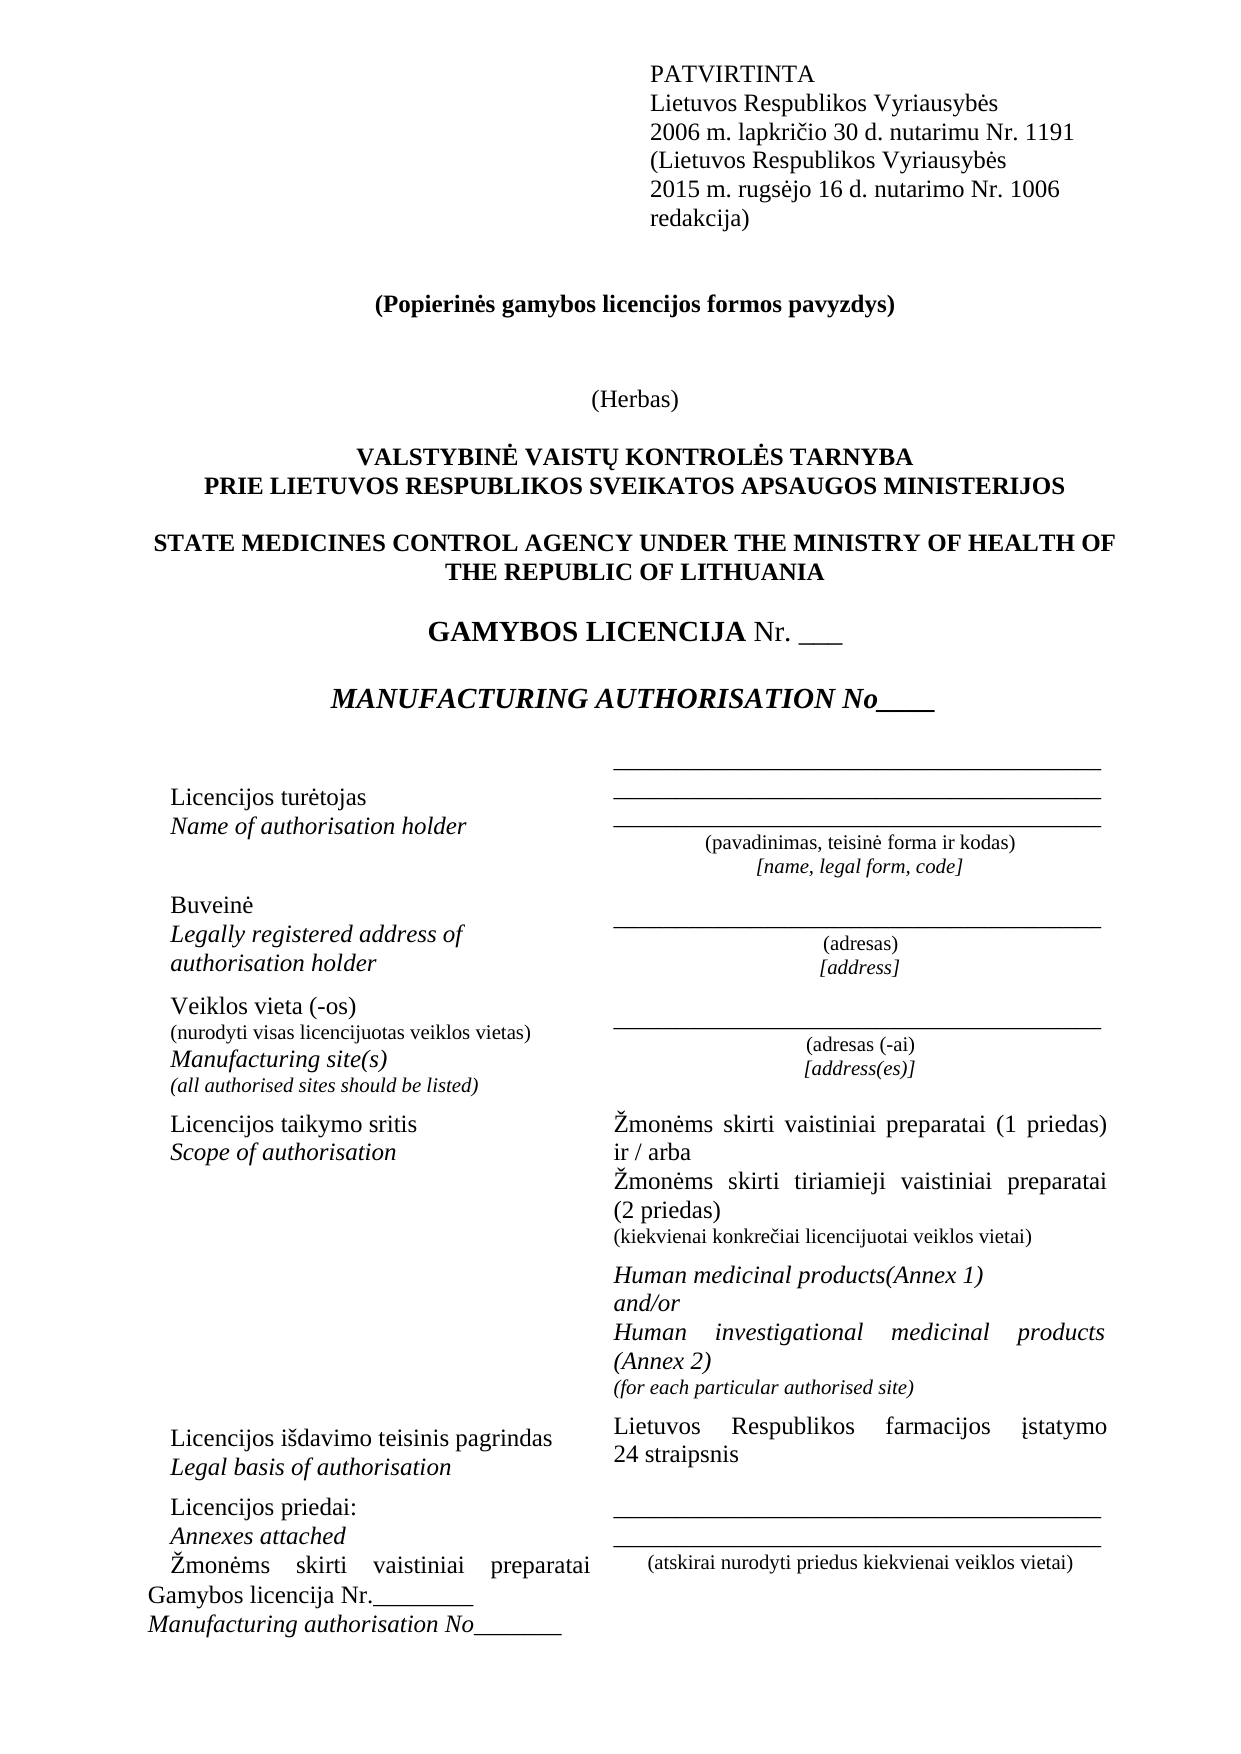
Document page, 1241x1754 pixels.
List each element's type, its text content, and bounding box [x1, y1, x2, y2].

table_cell _______________________________________ _______________________________________ (atskirai nurodyti priedus kiekvienai veiklos vietai) [602, 1480, 1119, 1580]
text VALSTYBINĖ VAISTŲ KONTROLĖS TARNYBA [148, 442, 1122, 471]
table_cell Licencijos išdavimo teisinis pagrindas Legal basis of authorisation [159, 1399, 602, 1480]
text PATVIRTINTA Lietuvos Respublikos Vyriausybės 2006 m. lapkričio 30 d. nutarimu Nr. 1191 (Lietuvos Respublikos Vyriausybės 2015 m. rugsėjo 16 d. nutarimo Nr. 1006 redakcija) [650, 59, 1122, 232]
table_cell Lietuvos Respublikos farmacijos įstatymo 24 straipsnis [602, 1399, 1119, 1480]
table_cell Žmonėms skirti vaistiniai preparatai [159, 1550, 602, 1580]
table_cell Žmonėms skirti vaistiniai preparatai (1 priedas) ir / arba Žmonėms skirti tiriamieji vaistiniai preparatai (2 priedas) (kiekvienai konkrečiai licencijuotai veiklos vietai) Human medicinal products(Annex 1) and/or Human investigational medicinal products (Annex 2) (for each particular authorised site) [602, 1097, 1119, 1399]
text gamybos LICENCIJA Nr. ___ [148, 614, 1122, 648]
table_cell _______________________________________ (adresas (-ai) [address(es)] [602, 979, 1119, 1097]
table_cell Licencijos taikymo sritis Scope of authorisation [159, 1097, 602, 1399]
table_cell Licencijos priedai: Annexes attached [159, 1480, 602, 1550]
text (Popierinės gamybos licencijos formos pavyzdys) [148, 289, 1122, 318]
text MANUFACTURING AUTHORISATION No____ [148, 682, 1122, 715]
text State Medicines Control Agency under the Ministry of Health of the Republic of Lithuania [148, 528, 1122, 586]
text PRIE LIETUVOS RESPUBLIKOS SVEIKATOS APSAUGOS MINISTERIJOS [148, 471, 1122, 499]
text (Herbas) [148, 380, 1122, 413]
table_header Licencijos turėtojas Name of authorisation holder [159, 744, 602, 878]
table_cell _______________________________________ (adresas) [address] [602, 878, 1119, 979]
table_cell Buveinė Legally registered address of authorisation holder [159, 878, 602, 979]
table_cell Veiklos vieta (-os) (nurodyti visas licencijuotas veiklos vietas) Manufacturing site(s) (all authorised sites should be listed) [159, 979, 602, 1097]
table_header _______________________________________ _______________________________________ _______________________________________ (pavadinimas, teisinė forma ir kodas) [name, legal form, code] [602, 744, 1119, 878]
